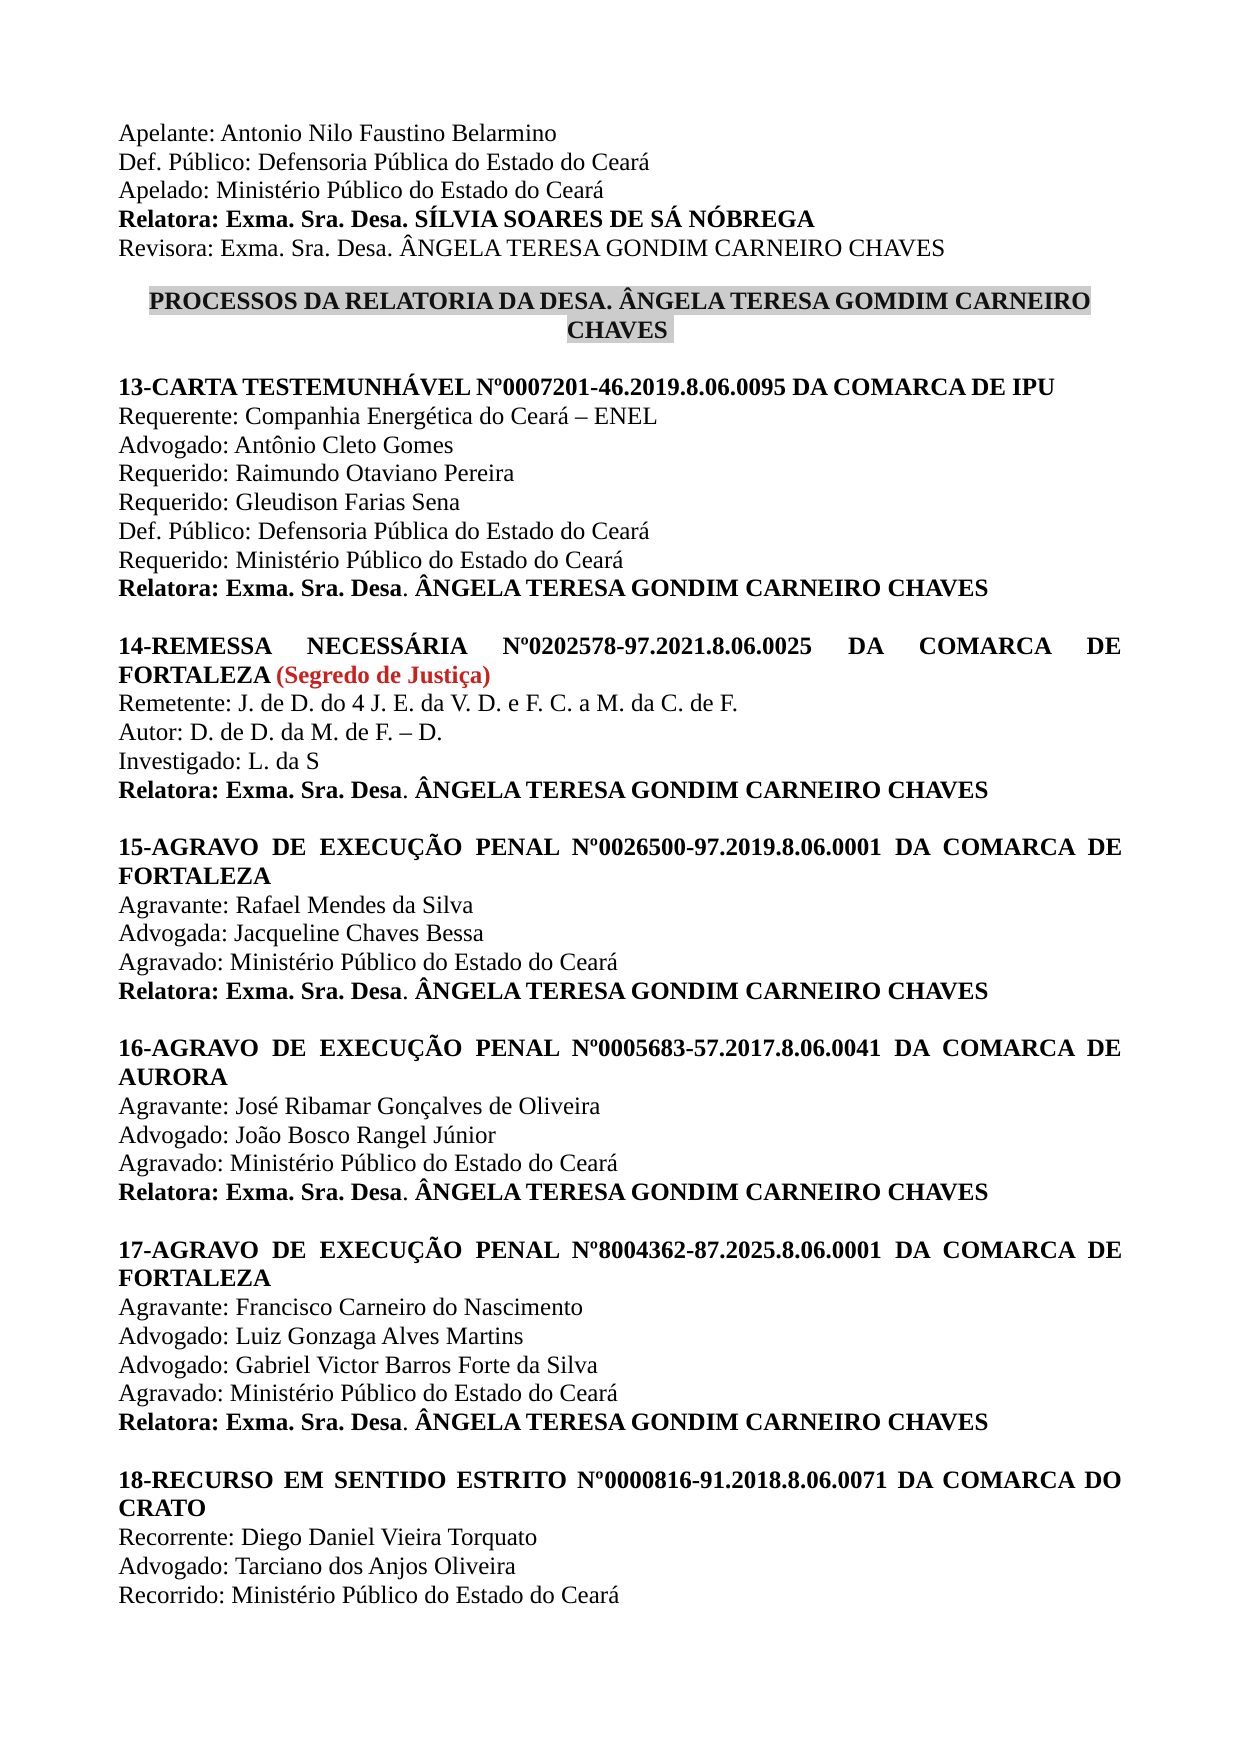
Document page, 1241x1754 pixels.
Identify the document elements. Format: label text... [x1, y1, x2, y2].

text Advogado: João Bosco Rangel Júnior [118, 1120, 1122, 1148]
list Agravante: Rafael Mendes da Silva [118, 890, 1122, 918]
list Def. Público: Defensoria Pública do Estado do Ceará [118, 516, 1122, 545]
list Requerido: Gleudison Farias Sena [118, 487, 1122, 516]
text Apelado: Ministério Público do Estado do Ceará [118, 176, 1122, 204]
list 13-CARTA TESTEMUNHÁVEL Nº0007201-46.2019.8.06.0095 DA COMARCA DE IPU [118, 372, 1122, 401]
text Def. Público: Defensoria Pública do Estado do Ceará [118, 147, 1122, 176]
text Agravado: Ministério Público do Estado do Ceará [118, 1378, 1122, 1407]
text Advogado: Tarciano dos Anjos Oliveira [118, 1551, 1122, 1580]
text Agravado: Ministério Público do Estado do Ceará [118, 1148, 1122, 1177]
text Relatora: Exma. Sra. Desa. ÂNGELA TERESA GONDIM CARNEIRO CHAVES [118, 573, 1122, 602]
list 16-AGRAVO DE EXECUÇÃO PENAL Nº0005683-57.2017.8.06.0041 DA COMARCA DE AURORA [118, 1033, 1122, 1091]
text PROCESSOS DA RELATORIA DA DESA. ÂNGELA TERESA GOMDIM CARNEIRO CHAVES [118, 286, 1122, 343]
text Apelante: Antonio Nilo Faustino Belarmino [118, 118, 1122, 147]
text Agravante: José Ribamar Gonçalves de Oliveira [118, 1091, 1122, 1120]
text Advogado: Luiz Gonzaga Alves Martins [118, 1321, 1122, 1350]
list Requerente: Companhia Energética do Ceará – ENEL [118, 401, 1122, 430]
list 17-AGRAVO DE EXECUÇÃO PENAL Nº8004362-87.2025.8.06.0001 DA COMARCA DE FORTALEZA [118, 1235, 1122, 1292]
text Autor: D. de D. da M. de F. – D. [118, 717, 1122, 746]
text Relatora: Exma. Sra. Desa. ÂNGELA TERESA GONDIM CARNEIRO CHAVES [118, 1407, 1122, 1436]
text Agravante: Francisco Carneiro do Nascimento [118, 1292, 1122, 1321]
text 18-RECURSO EM SENTIDO ESTRITO Nº0000816-91.2018.8.06.0071 DA COMARCA DO CRATO [118, 1465, 1122, 1522]
text Relatora: Exma. Sra. Desa. ÂNGELA TERESA GONDIM CARNEIRO CHAVES [118, 775, 1122, 803]
text Revisora: Exma. Sra. Desa. ÂNGELA TERESA GONDIM CARNEIRO CHAVES [118, 233, 1122, 262]
list Agravado: Ministério Público do Estado do Ceará [118, 947, 1122, 976]
list Requerido: Raimundo Otaviano Pereira [118, 458, 1122, 487]
text Recorrente: Diego Daniel Vieira Torquato [118, 1522, 1122, 1551]
text Recorrido: Ministério Público do Estado do Ceará [118, 1580, 1122, 1608]
text 14-REMESSA NECESSÁRIA Nº0202578-97.2021.8.06.0025 DA COMARCA DE FORTALEZA (Segredo de Justiça) [118, 631, 1122, 688]
text Advogado: Gabriel Victor Barros Forte da Silva [118, 1350, 1122, 1378]
list 15-AGRAVO DE EXECUÇÃO PENAL Nº0026500-97.2019.8.06.0001 DA COMARCA DE FORTALEZA [118, 832, 1122, 890]
list Requerido: Ministério Público do Estado do Ceará [118, 545, 1122, 573]
list Advogada: Jacqueline Chaves Bessa [118, 918, 1122, 947]
text Relatora: Exma. Sra. Desa. ÂNGELA TERESA GONDIM CARNEIRO CHAVES [118, 976, 1122, 1005]
text Relatora: Exma. Sra. Desa. SÍLVIA SOARES DE SÁ NÓBREGA [118, 204, 1122, 233]
text Remetente: J. de D. do 4 J. E. da V. D. e F. C. a M. da C. de F. [118, 688, 1122, 717]
list Advogado: Antônio Cleto Gomes [118, 430, 1122, 458]
text Relatora: Exma. Sra. Desa. ÂNGELA TERESA GONDIM CARNEIRO CHAVES [118, 1177, 1122, 1206]
text Investigado: L. da S [118, 746, 1122, 775]
